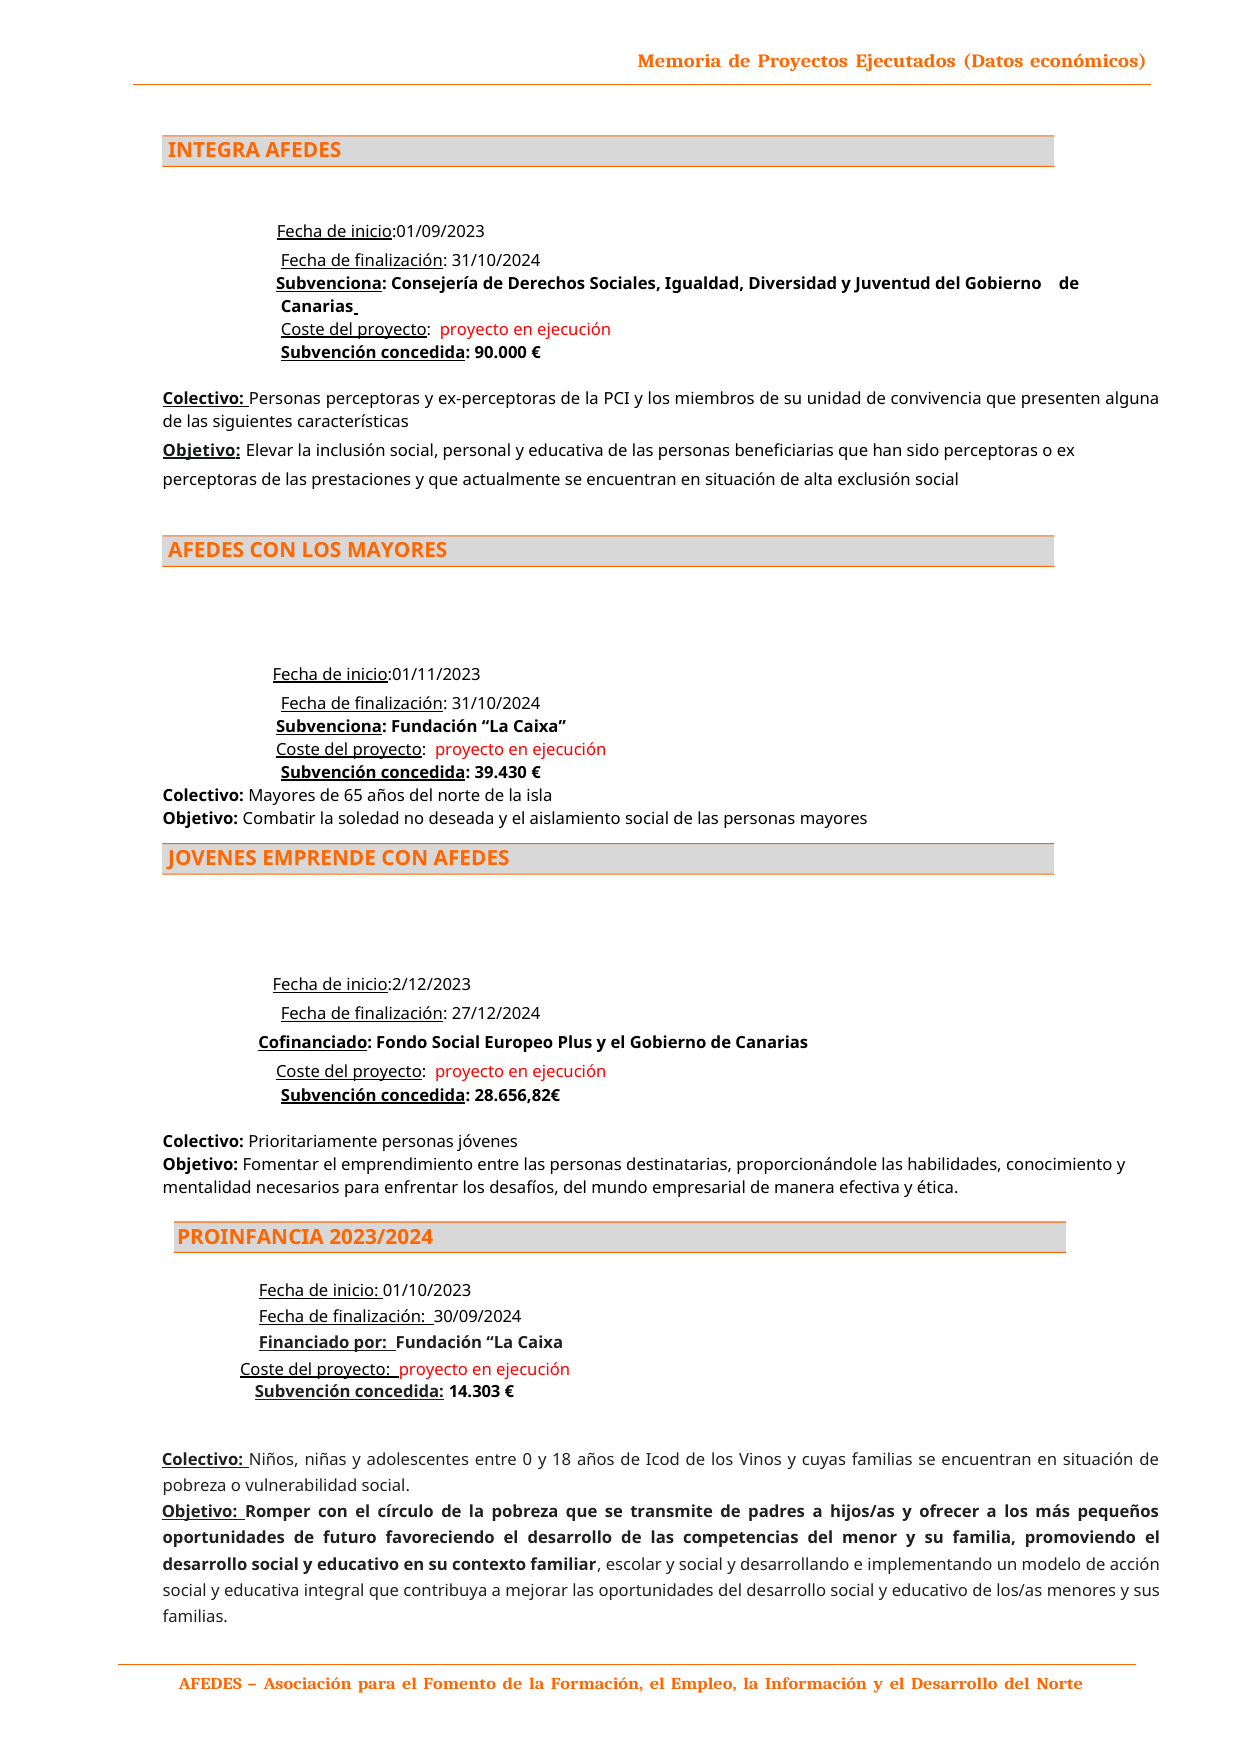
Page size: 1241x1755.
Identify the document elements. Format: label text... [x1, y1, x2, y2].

text Fecha de finalización: 31/10/2024 [281, 692, 1167, 714]
text Fecha de inicio:01/11/2023 [237, 662, 1167, 685]
text Colectivo: Personas perceptoras y ex-perceptoras de la PCI y los miembros de su unidad de convivencia que presenten alguna de las siguientes características [162, 387, 1161, 432]
text Coste del proyecto: proyecto en ejecución [258, 737, 1167, 760]
text Coste del proyecto: proyecto en ejecución [281, 317, 1167, 340]
text Objetivo: Fomentar el emprendimiento entre las personas destinatarias, proporcionándole las habilidades, conocimiento y mentalidad necesarios para enfrentar los desafíos, del mundo empresarial de manera efectiva y ética. [162, 1153, 1167, 1198]
text Cofinanciado: Fondo Social Europeo Plus y el Gobierno de Canarias [162, 1031, 1167, 1054]
text Subvención concedida: 39.430 € [281, 760, 1167, 783]
text Coste del proyecto: proyecto en ejecución [258, 1060, 1167, 1083]
text Subvenciona: Fundación “La Caixa” [258, 714, 1167, 737]
text Objetivo: Combatir la soledad no deseada y el aislamiento social de las personas mayores [162, 807, 1167, 829]
text Subvención concedida: 14.303 € [162, 1380, 1161, 1403]
text Objetivo: Romper con el círculo de la pobreza que se transmite de padres a hijos/as y ofrecer a los más pequeños oportunidades de futuro favoreciendo el desarrollo de las competencias del menor y su familia, promoviendo el desarrollo social y educativo en su contexto familiar, escolar y social y desarrollando e implementando un modelo de acción social y educativa integral que contribuya a mejorar las oportunidades del desarrollo social y educativo de los/as menores y sus familias. [162, 1500, 1161, 1627]
text Fecha de inicio: 01/10/2023 [258, 1279, 1167, 1302]
text Colectivo: Niños, niñas y adolescentes entre 0 y 18 años de Icod de los Vinos y cuyas familias se encuentran en situación de pobreza o vulnerabilidad social. [162, 1448, 1161, 1497]
text Financiado por: Fundación “La Caixa [258, 1331, 1167, 1354]
text Fecha de inicio:01/09/2023 [237, 219, 1167, 242]
text Subvenciona: Consejería de Derechos Sociales, Igualdad, Diversidad y Juventud del Gobierno de Canarias [258, 271, 1167, 317]
text Objetivo: Elevar la inclusión social, personal y educativa de las personas beneficiarias que han sido perceptoras o ex perceptoras de las prestaciones y que actualmente se encuentran en situación de alta exclusión social [162, 438, 1167, 490]
text Subvención concedida: 28.656,82€ [281, 1083, 1167, 1106]
text Coste del proyecto: proyecto en ejecución [162, 1357, 1161, 1380]
text Fecha de inicio:2/12/2023 [237, 972, 1167, 995]
text Colectivo: Prioritariamente personas jóvenes [162, 1129, 1167, 1152]
text Fecha de finalización: 27/12/2024 [281, 1002, 1167, 1025]
text Colectivo: Mayores de 65 años del norte de la isla [162, 783, 1167, 806]
text Subvención concedida: 90.000 € [281, 341, 1167, 363]
text Fecha de finalización: 31/10/2024 [281, 249, 1167, 271]
text Fecha de finalización: 30/09/2024 [258, 1305, 1167, 1328]
